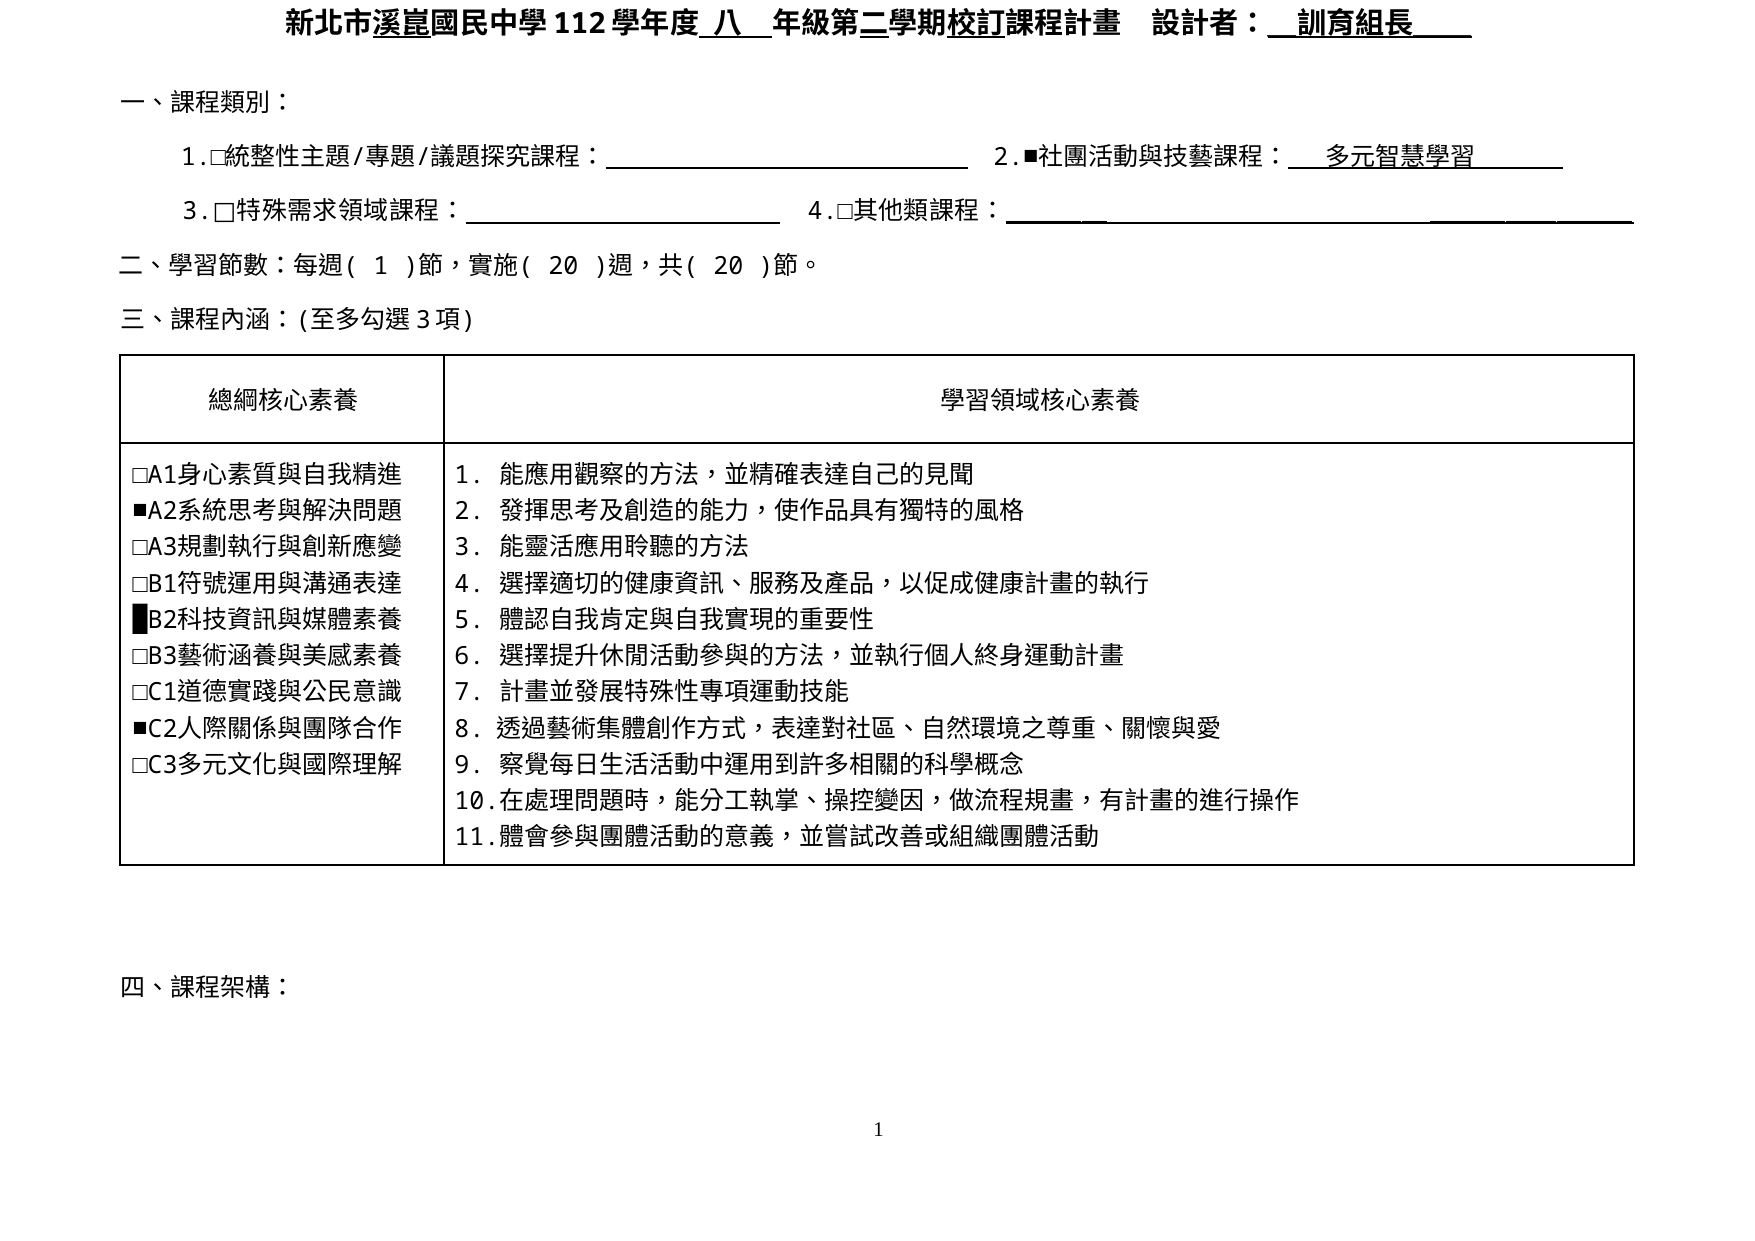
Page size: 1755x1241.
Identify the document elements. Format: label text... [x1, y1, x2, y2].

table_cell 1. 能應用觀察的方法，並精確表達自己的見聞 2. 發揮思考及創造的能力，使作品具有獨特的風格 3. 能靈活應用聆聽的方法 4. 選擇適切的健康資訊、服務及產品，以促成健康計畫的執行 5. 體認自我肯定與自我實現的重要性 6. 選擇提升休閒活動參與的方法，並執行個人終身運動計畫 7. 計畫並發展特殊性專項運動技能 8. 透過藝術集體創作方式，表達對社區、自然環境之尊重、關懷與愛 9. 察覺每日生活活動中運用到許多相關的科學概念 10.在處理問題時，能分工執掌、操控變因，做流程規畫，有計畫的進行操作 11.體會參與團體活動的意義，並嘗試改善或組織團體活動 [445, 444, 1633, 863]
text 一、課程類別： [118, 82, 1636, 118]
text 新北市溪崑國民中學112學年度 八 年級第二學期校訂課程計畫 設計者：＿訓育組長＿＿ [118, 0, 1636, 42]
text 四、課程架構： [118, 968, 1636, 1004]
text 3.□特殊需求領域課程： 4.□其他類課程：＿＿＿＿ ＿＿＿＿＿＿＿＿ 二、學習節數：每週( 1 )節，實施( 20 )週，共( 20 )節。 [118, 191, 1636, 281]
table_cell □A1身心素質與自我精進 ■A2系統思考與解決問題 □A3規劃執行與創新應變 □B1符號運用與溝通表達 █B2科技資訊與媒體素養 □B3藝術涵養與美感素養 □C1道德實踐與公民意識 ■C2人際關係與團隊合作 □C3多元文化與國際理解 [121, 444, 443, 863]
table_header 總綱核心素養 [121, 356, 443, 442]
table_header 學習領域核心素養 [445, 356, 1633, 442]
text 三、課程內涵：(至多勾選3項) [118, 299, 1636, 336]
text 1.□統整性主題/專題/議題探究課程： 2.■社團活動與技藝課程： 多元智慧學習 □ [118, 136, 1636, 173]
